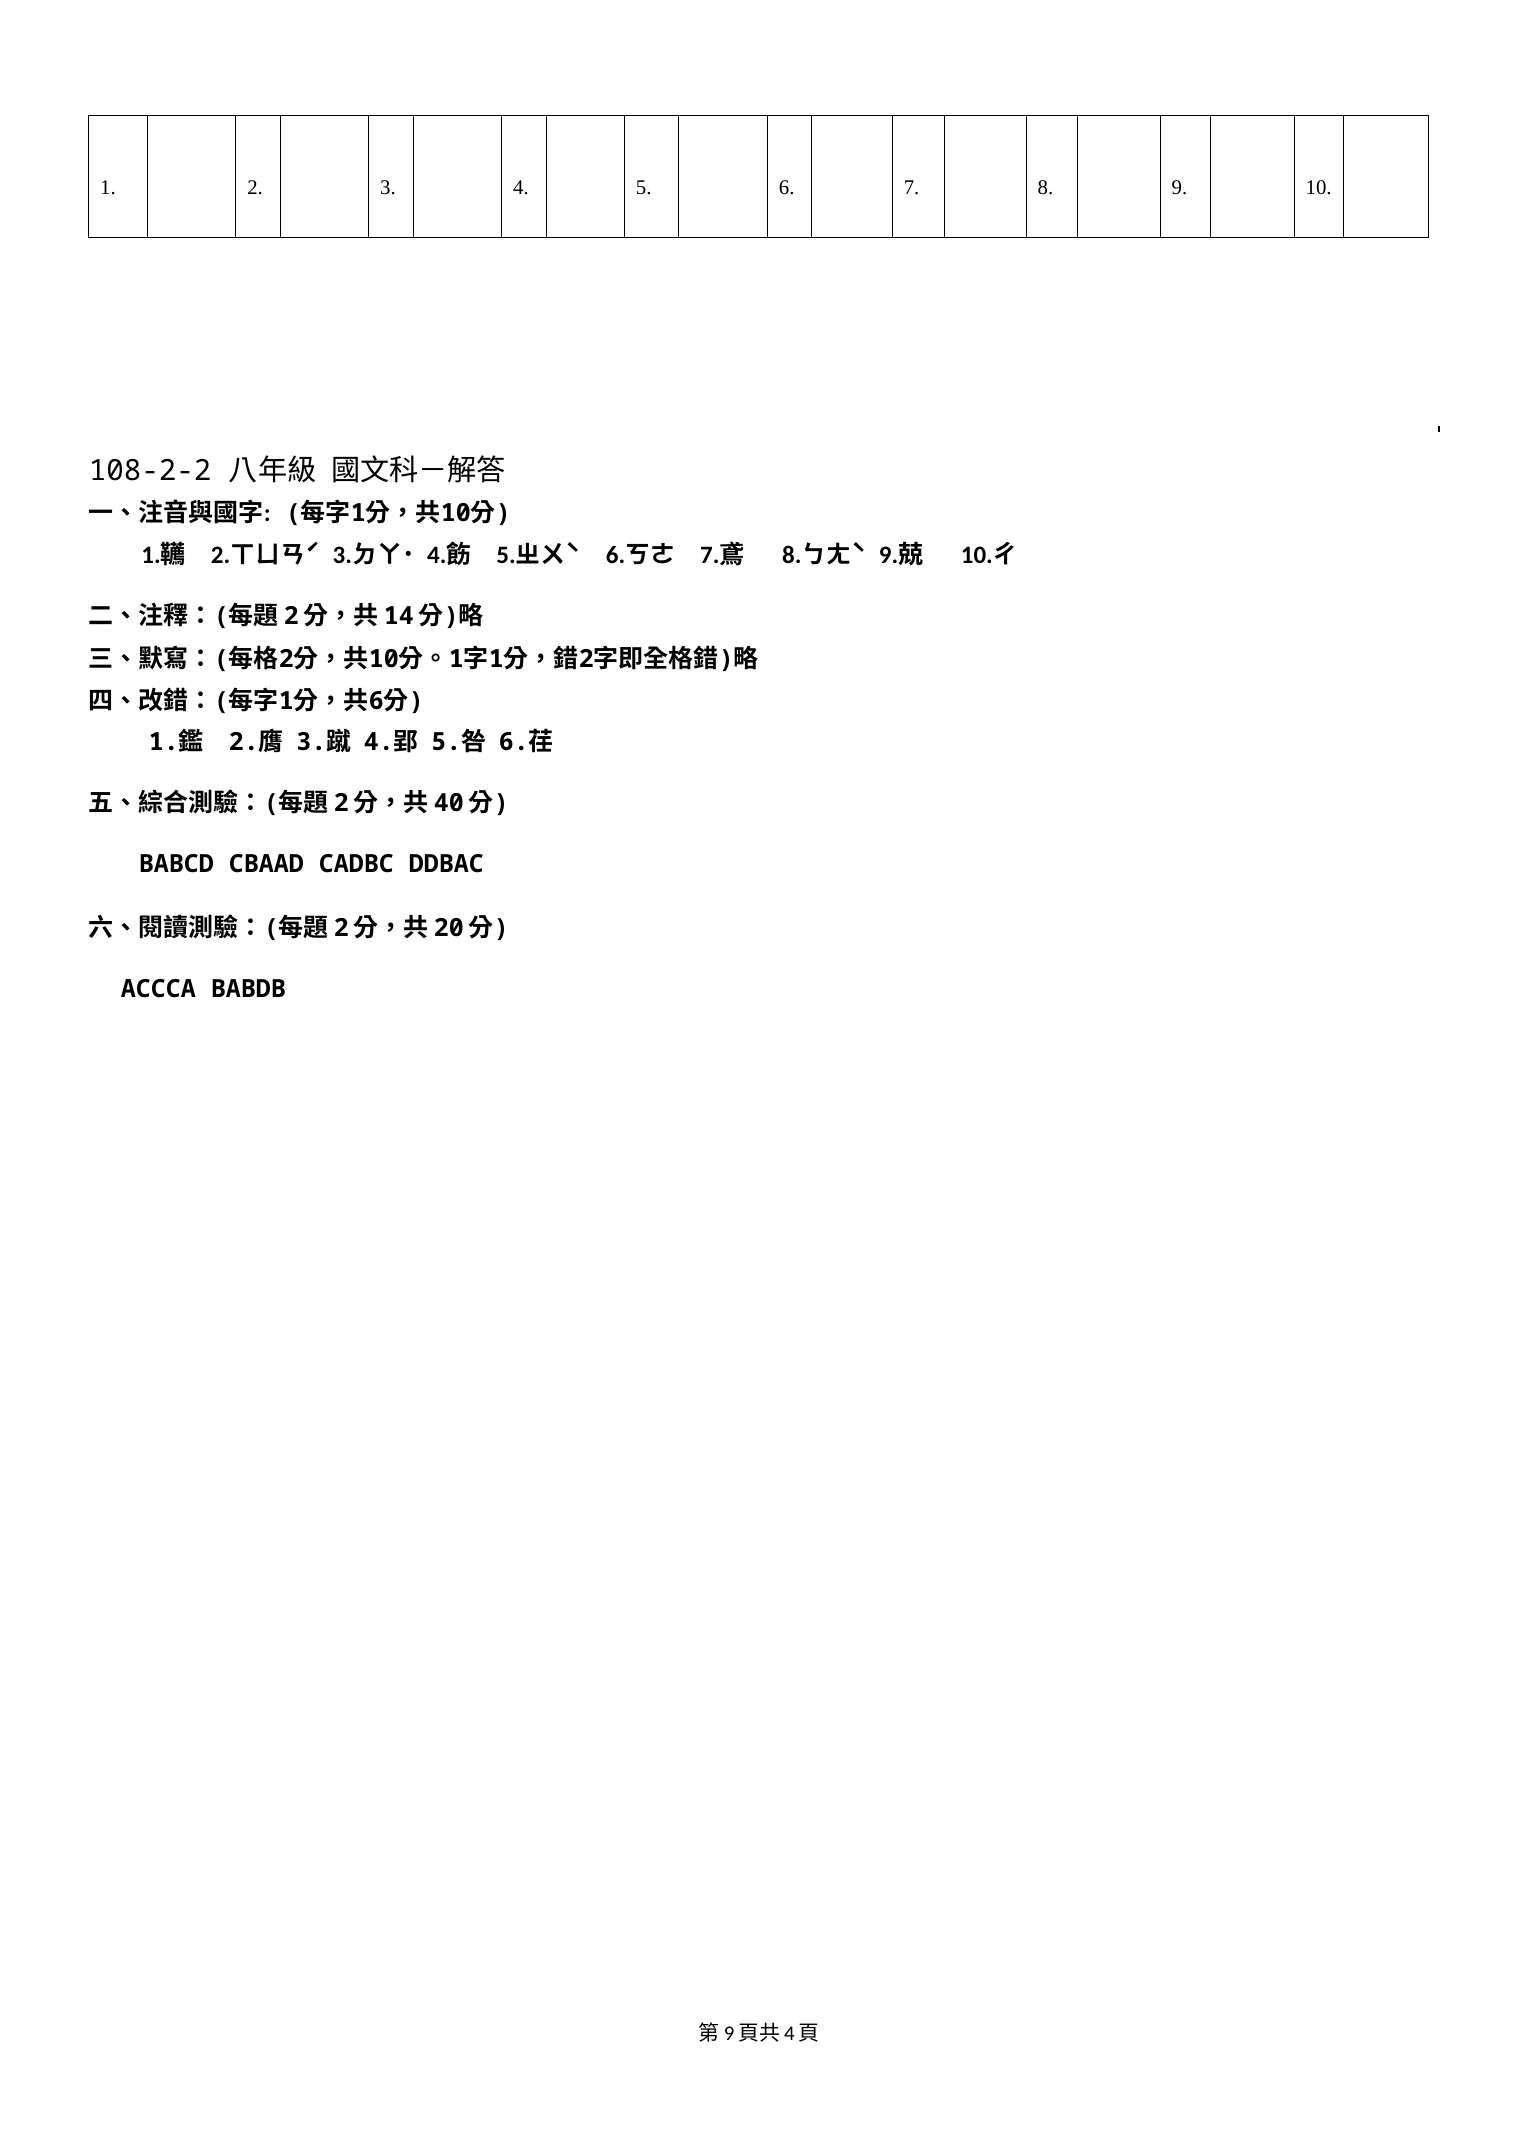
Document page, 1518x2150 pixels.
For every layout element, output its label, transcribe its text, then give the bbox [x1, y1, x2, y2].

table_header [414, 116, 501, 237]
table_header [679, 116, 767, 237]
table_header 9. [1161, 116, 1210, 237]
table_header [1078, 116, 1160, 237]
text 四、改錯：(每字1分，共6分) [89, 676, 1429, 717]
table_header [547, 116, 624, 237]
table_header [281, 116, 368, 237]
text 六、閱讀測驗：(每題2分，共20分) [89, 884, 1429, 947]
table_header [1344, 116, 1428, 237]
table_header 1. [89, 116, 147, 237]
text 二、注釋：(每題2分，共14分)略 [89, 572, 1429, 634]
text 五、綜合測驗：(每題2分，共40分) [89, 759, 1429, 822]
text BABCD CBAAD CADBC DDBAC [89, 822, 1429, 884]
table_header 3. [369, 116, 413, 237]
table_header [148, 116, 235, 237]
table_header [812, 116, 892, 237]
text 108-2-2 八年級 國文科－解答 [89, 426, 1429, 488]
text 1.韉 2.ㄒㄩㄢˊ 3.ㄉㄚ˙ 4.飭 5.ㄓㄨˋ 6.ㄎㄜ 7.鳶 8.ㄅㄤˋ 9.兢 10.ㄔ [141, 530, 1429, 572]
table_header 4. [502, 116, 546, 237]
table_header [1211, 116, 1294, 237]
table_header 7. [893, 116, 944, 237]
table_header 6. [768, 116, 811, 237]
text 1.鑑 2.膺 3.蹴 4.郢 5.咎 6.荏 [89, 717, 1429, 759]
text 三、默寫：(每格2分，共10分。1字1分，錯2字即全格錯)略 [89, 634, 1429, 676]
text ACCCA BABDB [89, 947, 1429, 1009]
table_header 5. [625, 116, 678, 237]
text 一、注音與國字: (每字1分，共10分) [89, 488, 1429, 530]
table_header 10. [1295, 116, 1343, 237]
table_header 2. [236, 116, 280, 237]
table_header 8. [1027, 116, 1077, 237]
table_header [945, 116, 1026, 237]
